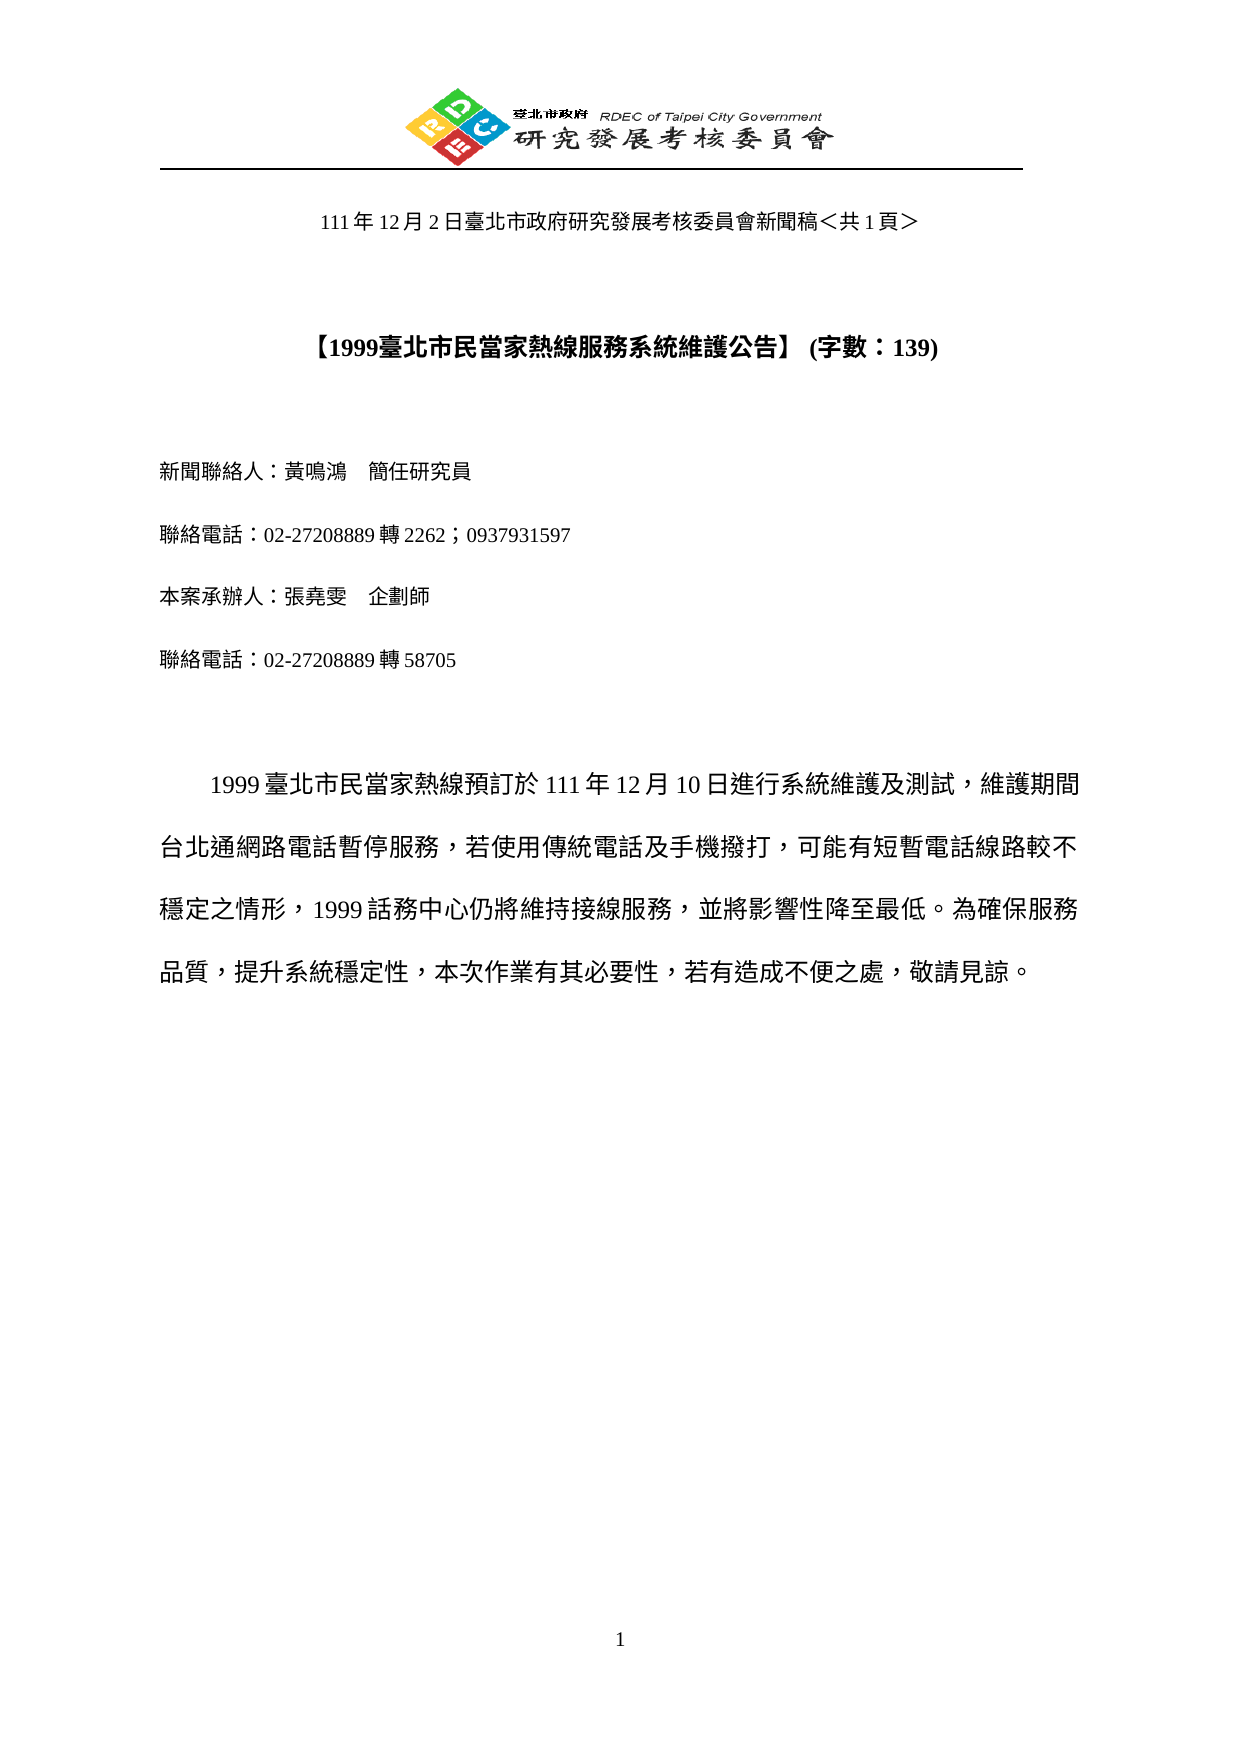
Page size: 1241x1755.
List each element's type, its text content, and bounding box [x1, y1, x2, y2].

text 1999臺北市民當家熱線預訂於111年12月10日進行系統維護及測試，維護期間台北通網路電話暫停服務，若使用傳統電話及手機撥打，可能有短暫電話線路較不穩定之情形，1999話務中心仍將維持接線服務，並將影響性降至最低。為確保服務品質，提升系統穩定性，本次作業有其必要性，若有造成不便之處，敬請見諒。 [159, 741, 1081, 991]
text 聯絡電話：02-27208889轉58705 [159, 616, 1081, 679]
text 本案承辦人：張堯雯 企劃師 [159, 554, 1081, 616]
text 【1999臺北市民當家熱線服務系統維護公告】 (字數：139) [161, 304, 1081, 366]
text 新聞聯絡人：黃鳴鴻 簡任研究員 [159, 429, 1081, 491]
text 111年12月2日臺北市政府研究發展考核委員會新聞稿＜共1頁＞ [159, 179, 1081, 241]
text 聯絡電話：02-27208889轉2262；0937931597 [159, 491, 1081, 554]
